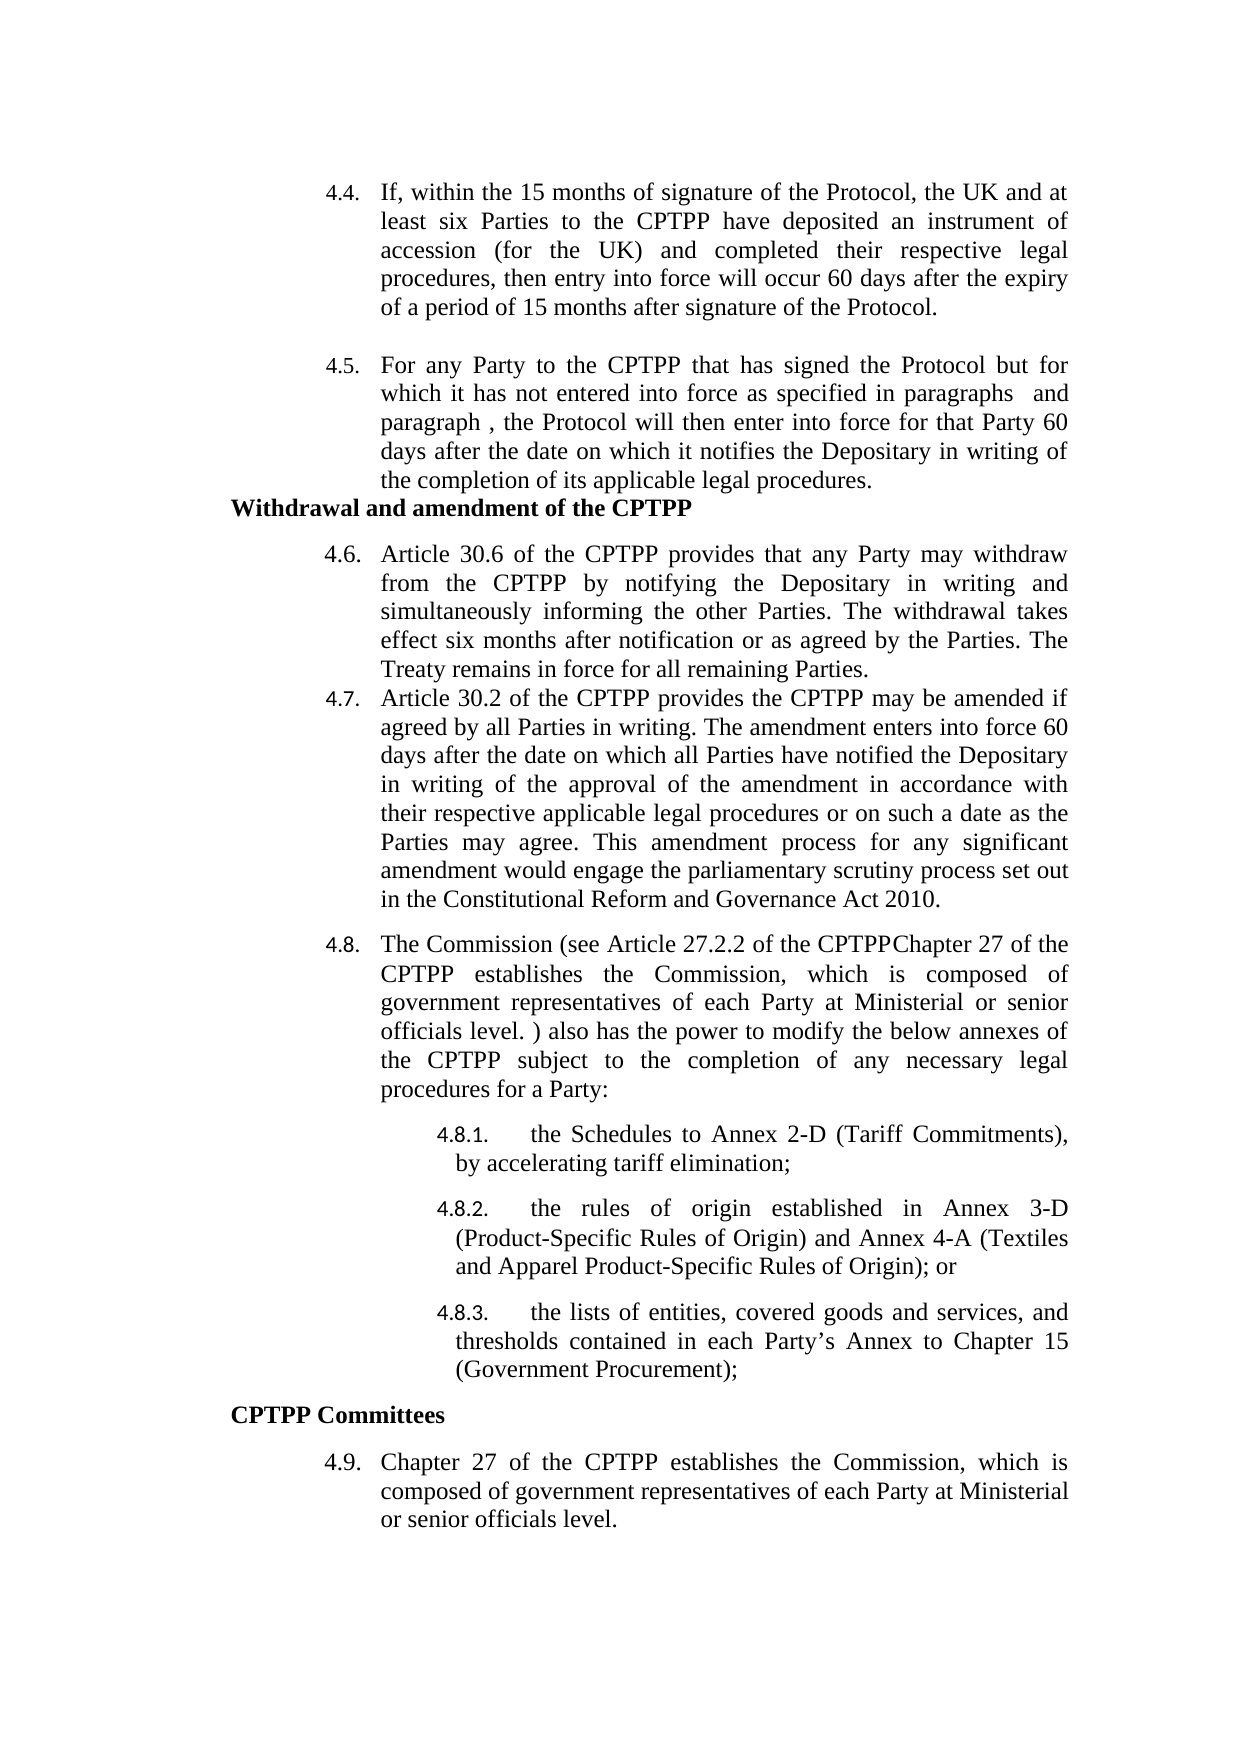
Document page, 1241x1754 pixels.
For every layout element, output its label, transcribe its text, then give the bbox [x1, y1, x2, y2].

list If, within the 15 months of signature of the Protocol, the UK and at least six Parties to the CPTPP have deposited an instrument of accession (for the UK) and completed their respective legal procedures, then entry into force will occur 60 days after the expiry of a period of 15 months after signature of the Protocol. [343, 177, 1069, 321]
text CPTPP Committees [230, 1400, 1069, 1429]
list Chapter 27 of the CPTPP establishes the Commission, which is composed of government representatives of each Party at Ministerial or senior officials level. [343, 1447, 1069, 1533]
list Article 30.2 of the CPTPP provides the CPTPP may be amended if agreed by all Parties in writing. The amendment enters into force 60 days after the date on which all Parties have notified the Depositary in writing of the approval of the amendment in accordance with their respective applicable legal procedures or on such a date as the Parties may agree. This amendment process for any significant amendment would engage the parliamentary scrutiny process set out in the Constitutional Reform and Governance Act 2010. [343, 683, 1069, 913]
list The Commission (see Article 27.2.2 of the CPTPP4.9) also has the power to modify the below annexes of the CPTPP subject to the completion of any necessary legal procedures for a Party: [343, 929, 1069, 1102]
list For any Party to the CPTPP that has signed the Protocol but for which it has not entered into force as specified in paragraphs 4.2 and paragraph 4.3, the Protocol will then enter into force for that Party 60 days after the date on which it notifies the Depositary in writing of the completion of its applicable legal procedures. [343, 350, 1069, 493]
list the Schedules to Annex 2-D (Tariff Commitments), by accelerating tariff elimination; [437, 1119, 1069, 1177]
list Article 30.6 of the CPTPP provides that any Party may withdraw from the CPTPP by notifying the Depositary in writing and simultaneously informing the other Parties. The withdrawal takes effect six months after notification or as agreed by the Parties. The Treaty remains in force for all remaining Parties. [343, 539, 1069, 683]
list the rules of origin established in Annex 3-D (Product-Specific Rules of Origin) and Annex 4-A (Textiles and Apparel Product-Specific Rules of Origin); or [437, 1193, 1069, 1280]
list the lists of entities, covered goods and services, and thresholds contained in each Party’s Annex to Chapter 15 (Government Procurement); [437, 1297, 1069, 1383]
text Withdrawal and amendment of the CPTPP [230, 493, 1069, 522]
